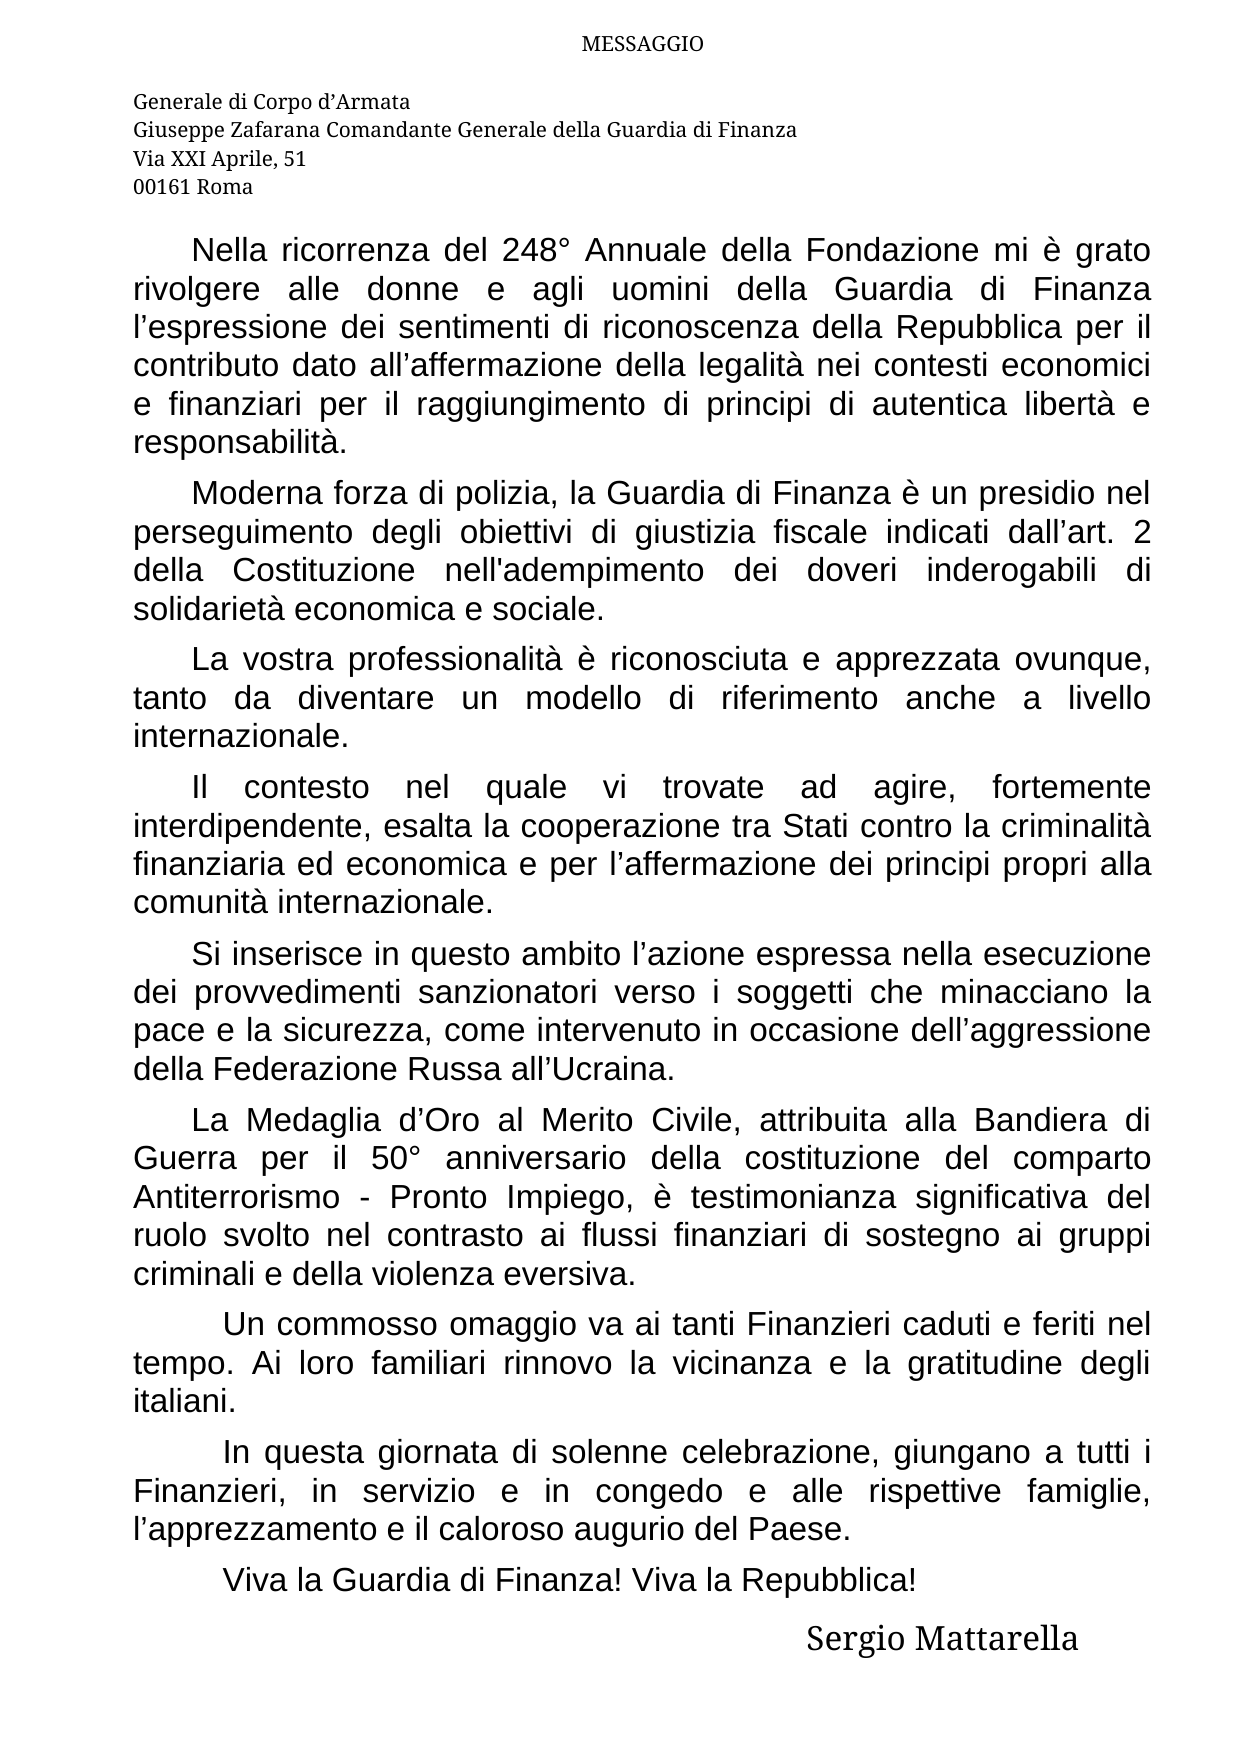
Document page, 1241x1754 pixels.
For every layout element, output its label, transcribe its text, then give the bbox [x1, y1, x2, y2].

text Moderna forza di polizia, la Guardia di Finanza è un presidio nel perseguimento degli obiettivi di giustizia fiscale indicati dall’art. 2 della Costituzione nell'adempimento dei doveri inderogabili di solidarietà economica e sociale. [133, 473, 1152, 627]
text Via XXI Aprile, 51 [133, 144, 1152, 172]
text Giuseppe Zafarana Comandante Generale della Guardia di Finanza [133, 116, 1152, 144]
text Generale di Corpo d’Armata [133, 87, 1152, 116]
text Il contesto nel quale vi trovate ad agire, fortemente interdipendente, esalta la cooperazione tra Stati contro la criminalità finanziaria ed economica e per l’affermazione dei principi propri alla comunità internazionale. [133, 767, 1152, 921]
text 00161 Roma [133, 172, 1152, 201]
text MESSAGGIO [133, 29, 1152, 58]
text In questa giornata di solenne celebrazione, giungano a tutti i Finanzieri, in servizio e in congedo e alle rispettive famiglie, l’apprezzamento e il caloroso augurio del Paese. [133, 1432, 1152, 1548]
text Si inserisce in questo ambito l’azione espressa nella esecuzione dei provvedimenti sanzionatori verso i soggetti che minacciano la pace e la sicurezza, come intervenuto in occasione dell’aggressione della Federazione Russa all’Ucraina. [133, 933, 1152, 1087]
text Sergio Mattarella [133, 1615, 1079, 1661]
text Nella ricorrenza del 248° Annuale della Fondazione mi è grato rivolgere alle donne e agli uomini della Guardia di Finanza l’espressione dei sentimenti di riconoscenza della Repubblica per il contributo dato all’affermazione della legalità nei contesti economici e finanziari per il raggiungimento di principi di autentica libertà e responsabilità. [133, 230, 1152, 461]
text Un commosso omaggio va ai tanti Finanzieri caduti e feriti nel tempo. Ai loro familiari rinnovo la vicinanza e la gratitudine degli italiani. [133, 1304, 1152, 1420]
text Viva la Guardia di Finanza! Viva la Repubblica! [133, 1560, 1152, 1598]
text La Medaglia d’Oro al Merito Civile, attribuita alla Bandiera di Guerra per il 50° anniversario della costituzione del comparto Antiterrorismo - Pronto Impiego, è testimonianza significativa del ruolo svolto nel contrasto ai flussi finanziari di sostegno ai gruppi criminali e della violenza eversiva. [133, 1100, 1152, 1292]
text La vostra professionalità è riconosciuta e apprezzata ovunque, tanto da diventare un modello di riferimento anche a livello internazionale. [133, 639, 1152, 755]
